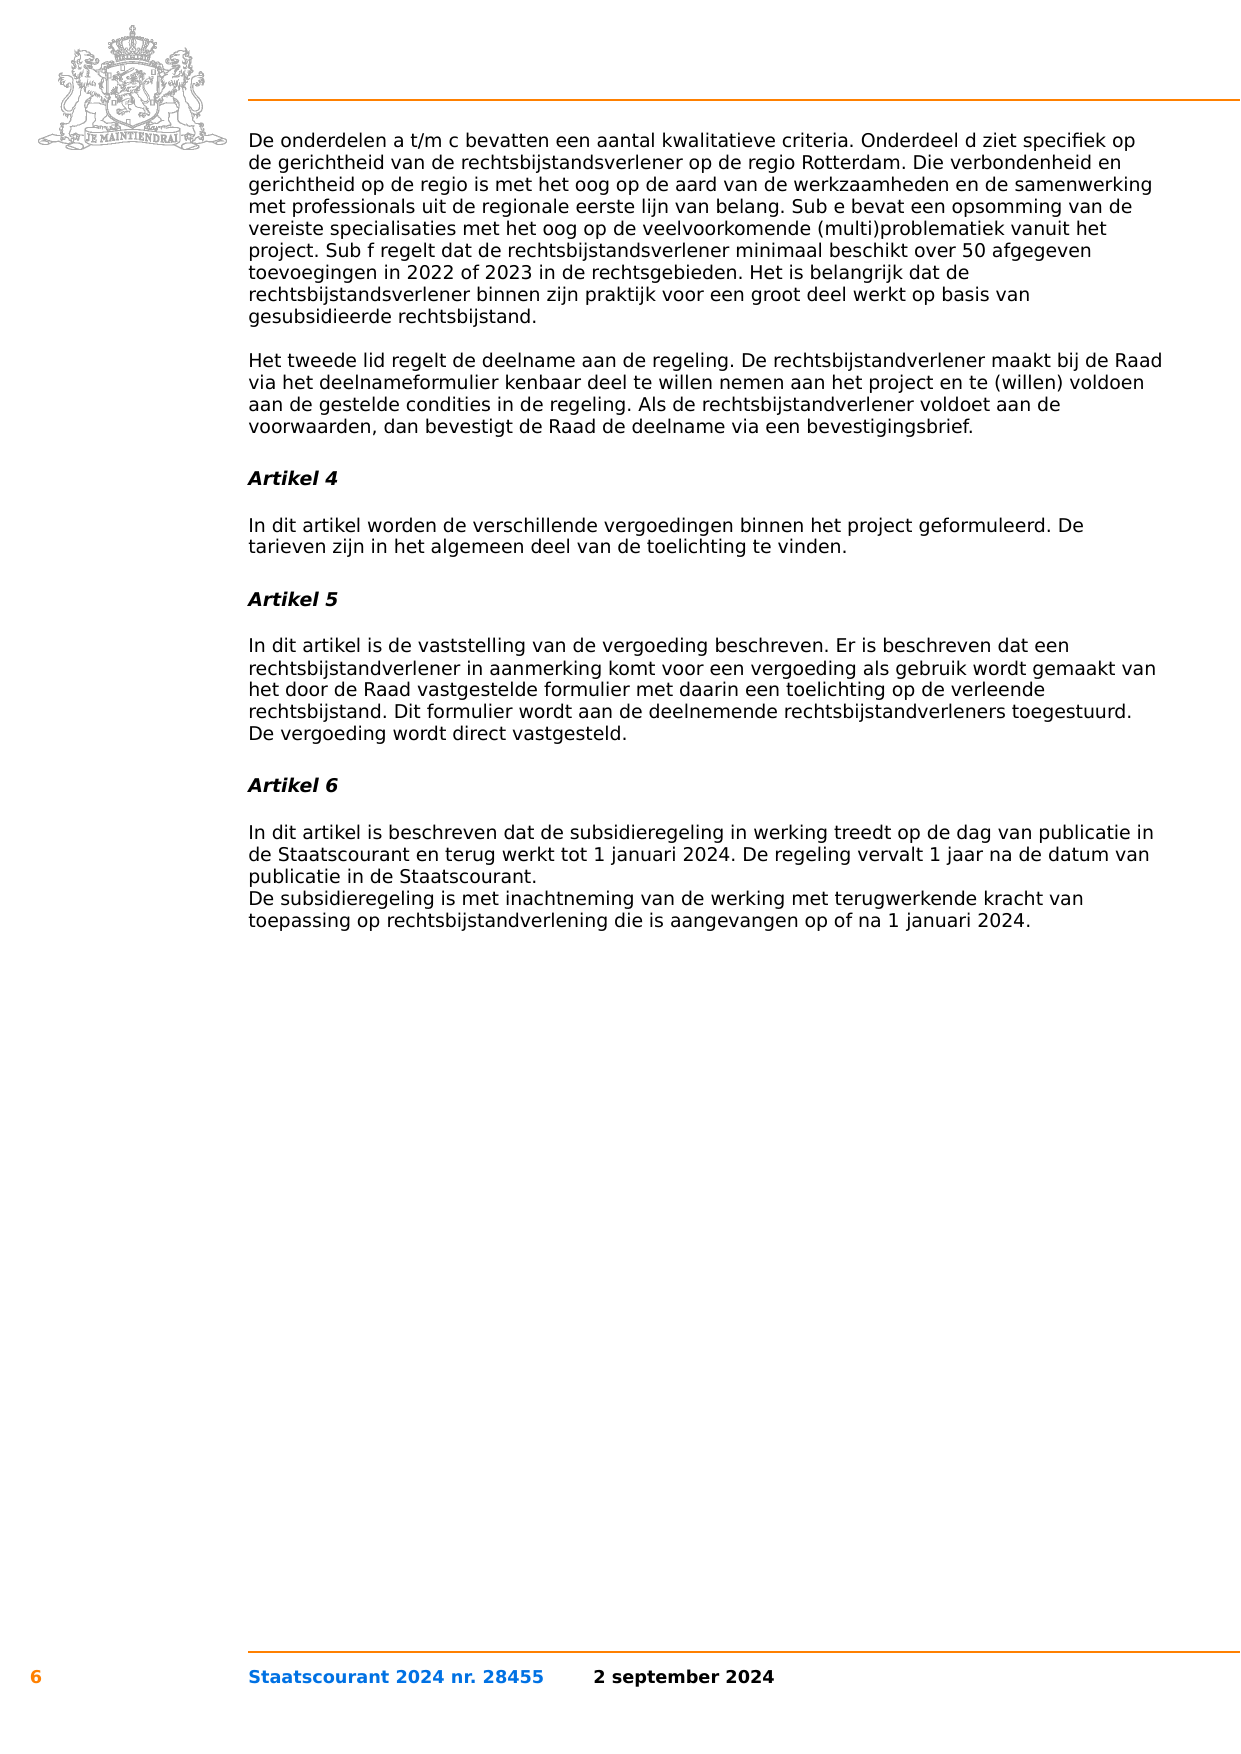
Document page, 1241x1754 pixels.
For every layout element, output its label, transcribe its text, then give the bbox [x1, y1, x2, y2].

text De onderdelen a t/m c bevatten een aantal kwalitatieve criteria. Onderdeel d ziet specifiek op de gerichtheid van de rechtsbijstandsverlener op de regio Rotterdam. Die verbondenheid en gerichtheid op de regio is met het oog op de aard van de werkzaamheden en de samenwerking met professionals uit de regionale eerste lijn van belang. Sub e bevat een opsomming van de vereiste specialisaties met het oog op de veelvoorkomende (multi)problematiek vanuit het project. Sub f regelt dat de rechtsbijstandsverlener minimaal beschikt over 50 afgegeven toevoegingen in 2022 of 2023 in de rechtsgebieden. Het is belangrijk dat de rechtsbijstandsverlener binnen zijn praktijk voor een groot deel werkt op basis van gesubsidieerde rechtsbijstand. [248, 130, 1163, 328]
picture [38, 25, 227, 150]
text In dit artikel worden de verschillende vergoedingen binnen het project geformuleerd. De tarieven zijn in het algemeen deel van de toelichting te vinden. [248, 514, 1163, 558]
text In dit artikel is de vaststelling van de vergoeding beschreven. Er is beschreven dat een rechtsbijstandverlener in aanmerking komt voor een vergoeding als gebruik wordt gemaakt van het door de Raad vastgestelde formulier met daarin een toelichting op de verleende rechtsbijstand. Dit formulier wordt aan de deelnemende rechtsbijstandverleners toegestuurd. De vergoeding wordt direct vastgesteld. [248, 635, 1163, 745]
subtitle Artikel 6 [248, 775, 1163, 797]
subtitle Artikel 5 [248, 588, 1163, 610]
text Het tweede lid regelt de deelname aan de regeling. De rechtsbijstandverlener maakt bij de Raad via het deelnameformulier kenbaar deel te willen nemen aan het project en te (willen) voldoen aan de gestelde condities in de regeling. Als de rechtsbijstandverlener voldoet aan de voorwaarden, dan bevestigt de Raad de deelname via een bevestigingsbrief. [248, 349, 1163, 437]
text In dit artikel is beschreven dat de subsidieregeling in werking treedt op de dag van publicatie in de Staatscourant en terug werkt tot 1 januari 2024. De regeling vervalt 1 jaar na de datum van publicatie in de Staatscourant. [248, 822, 1163, 888]
subtitle Artikel 4 [248, 467, 1163, 489]
text De subsidieregeling is met inachtneming van de werking met terugwerkende kracht van toepassing op rechtsbijstandverlening die is aangevangen op of na 1 januari 2024. [248, 888, 1163, 932]
